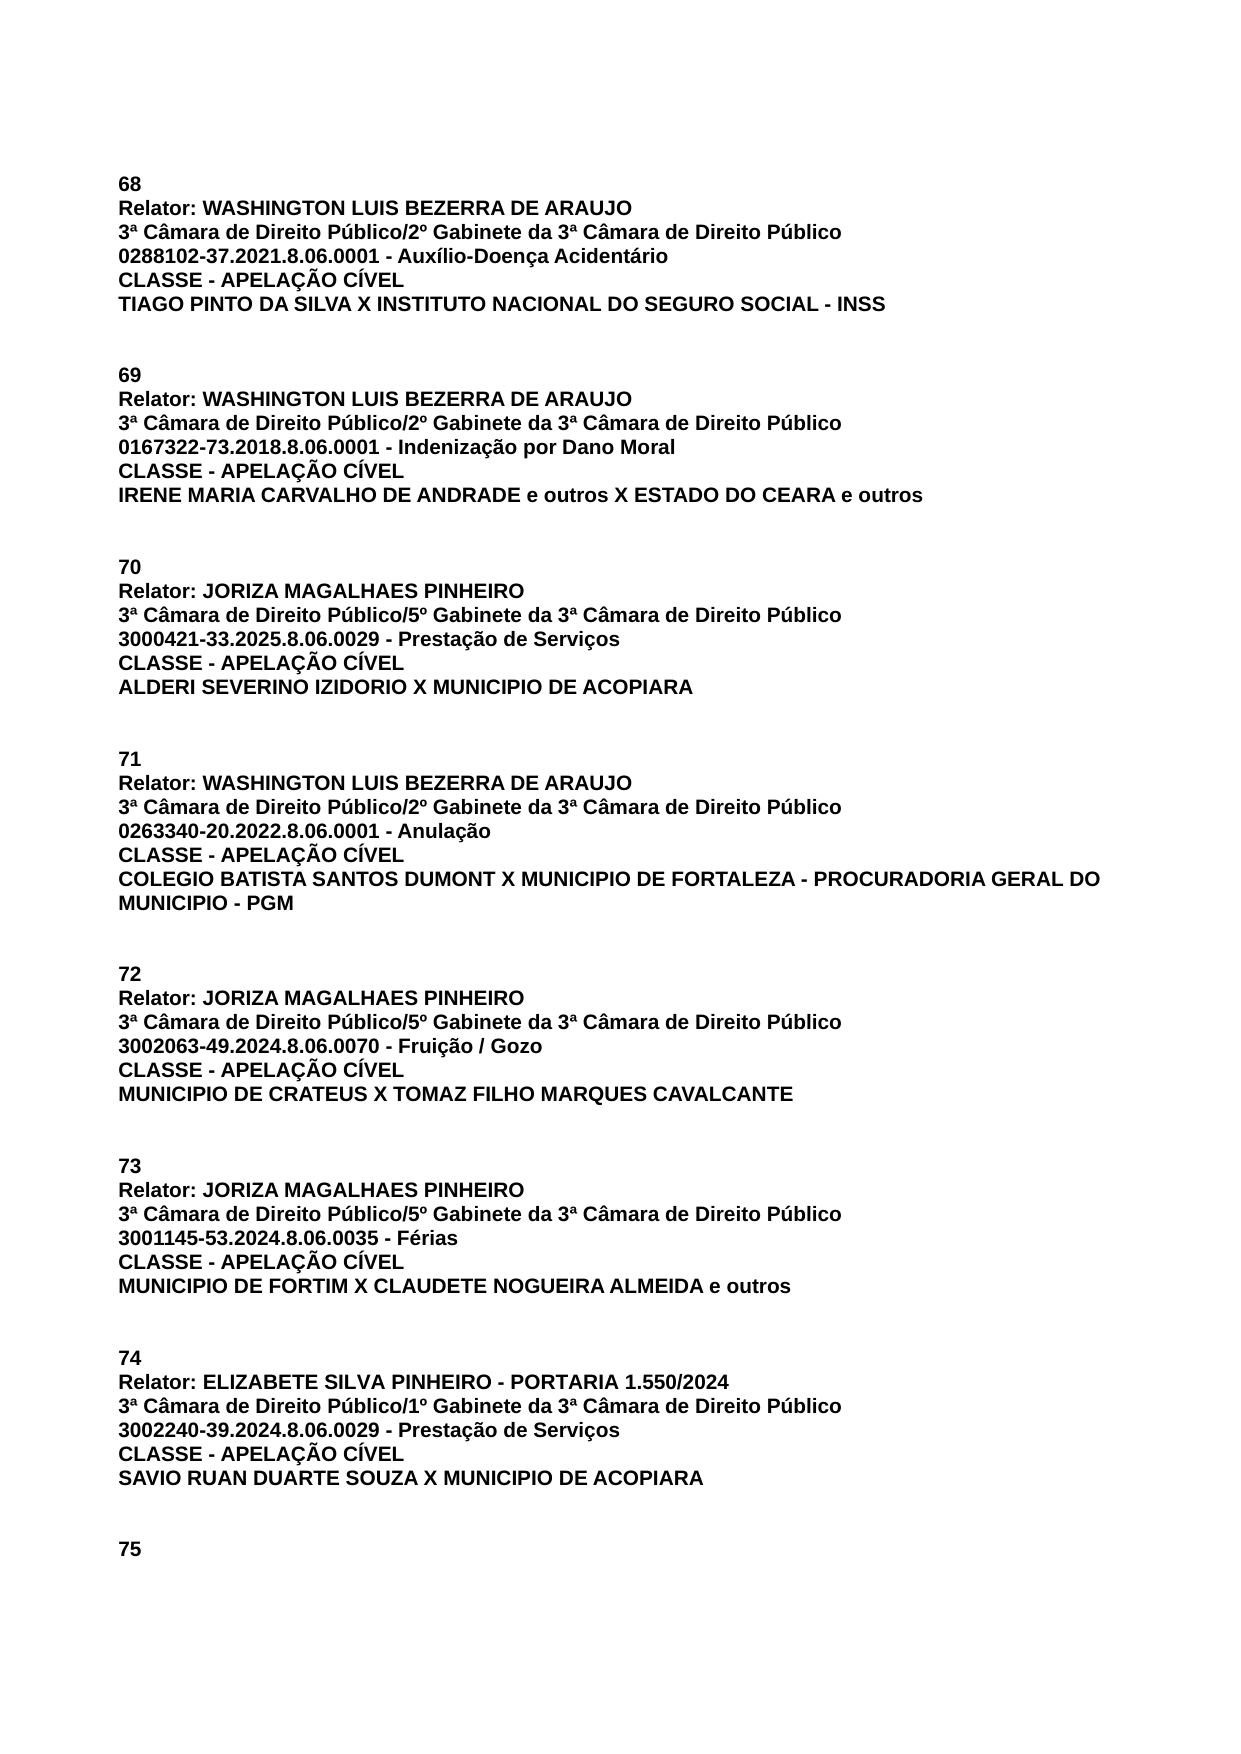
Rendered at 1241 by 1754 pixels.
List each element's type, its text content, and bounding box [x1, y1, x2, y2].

text COLEGIO BATISTA SANTOS DUMONT X MUNICIPIO DE FORTALEZA - PROCURADORIA GERAL DO MUNICIPIO - PGM [118, 866, 1122, 914]
text 3ª Câmara de Direito Público/5º Gabinete da 3ª Câmara de Direito Público [118, 1202, 1122, 1226]
text Relator: WASHINGTON LUIS BEZERRA DE ARAUJO [118, 387, 1122, 411]
text 70 [118, 555, 1122, 579]
text 3ª Câmara de Direito Público/2º Gabinete da 3ª Câmara de Direito Público [118, 794, 1122, 818]
text CLASSE - APELAÇÃO CÍVEL [118, 842, 1122, 866]
text CLASSE - APELAÇÃO CÍVEL [118, 459, 1122, 483]
text 3ª Câmara de Direito Público/2º Gabinete da 3ª Câmara de Direito Público [118, 411, 1122, 435]
text Relator: WASHINGTON LUIS BEZERRA DE ARAUJO [118, 196, 1122, 219]
text MUNICIPIO DE CRATEUS X TOMAZ FILHO MARQUES CAVALCANTE [118, 1082, 1122, 1106]
text 3000421-33.2025.8.06.0029 - Prestação de Serviços [118, 627, 1122, 651]
text 69 [118, 363, 1122, 387]
text SAVIO RUAN DUARTE SOUZA X MUNICIPIO DE ACOPIARA [118, 1465, 1122, 1489]
text CLASSE - APELAÇÃO CÍVEL [118, 1441, 1122, 1465]
text 75 [118, 1537, 1122, 1561]
text ALDERI SEVERINO IZIDORIO X MUNICIPIO DE ACOPIARA [118, 675, 1122, 699]
text 0167322-73.2018.8.06.0001 - Indenização por Dano Moral [118, 435, 1122, 459]
text 3ª Câmara de Direito Público/5º Gabinete da 3ª Câmara de Direito Público [118, 1010, 1122, 1034]
text Relator: WASHINGTON LUIS BEZERRA DE ARAUJO [118, 771, 1122, 794]
text 3002063-49.2024.8.06.0070 - Fruição / Gozo [118, 1034, 1122, 1058]
text 74 [118, 1346, 1122, 1369]
text 3002240-39.2024.8.06.0029 - Prestação de Serviços [118, 1417, 1122, 1441]
text 3ª Câmara de Direito Público/5º Gabinete da 3ª Câmara de Direito Público [118, 603, 1122, 627]
text TIAGO PINTO DA SILVA X INSTITUTO NACIONAL DO SEGURO SOCIAL - INSS [118, 291, 1122, 315]
text 0263340-20.2022.8.06.0001 - Anulação [118, 818, 1122, 842]
text CLASSE - APELAÇÃO CÍVEL [118, 1058, 1122, 1082]
text 3ª Câmara de Direito Público/2º Gabinete da 3ª Câmara de Direito Público [118, 219, 1122, 243]
text Relator: JORIZA MAGALHAES PINHEIRO [118, 579, 1122, 603]
text Relator: JORIZA MAGALHAES PINHEIRO [118, 986, 1122, 1010]
text Relator: JORIZA MAGALHAES PINHEIRO [118, 1178, 1122, 1202]
text 73 [118, 1154, 1122, 1178]
text 0288102-37.2021.8.06.0001 - Auxílio-Doença Acidentário [118, 243, 1122, 267]
text 72 [118, 962, 1122, 986]
text 3ª Câmara de Direito Público/1º Gabinete da 3ª Câmara de Direito Público [118, 1393, 1122, 1417]
text CLASSE - APELAÇÃO CÍVEL [118, 1250, 1122, 1274]
text MUNICIPIO DE FORTIM X CLAUDETE NOGUEIRA ALMEIDA e outros [118, 1274, 1122, 1298]
text 68 [118, 172, 1122, 196]
text CLASSE - APELAÇÃO CÍVEL [118, 267, 1122, 291]
text IRENE MARIA CARVALHO DE ANDRADE e outros X ESTADO DO CEARA e outros [118, 483, 1122, 507]
text 3001145-53.2024.8.06.0035 - Férias [118, 1226, 1122, 1250]
text 71 [118, 747, 1122, 771]
text CLASSE - APELAÇÃO CÍVEL [118, 651, 1122, 675]
text Relator: ELIZABETE SILVA PINHEIRO - PORTARIA 1.550/2024 [118, 1369, 1122, 1393]
